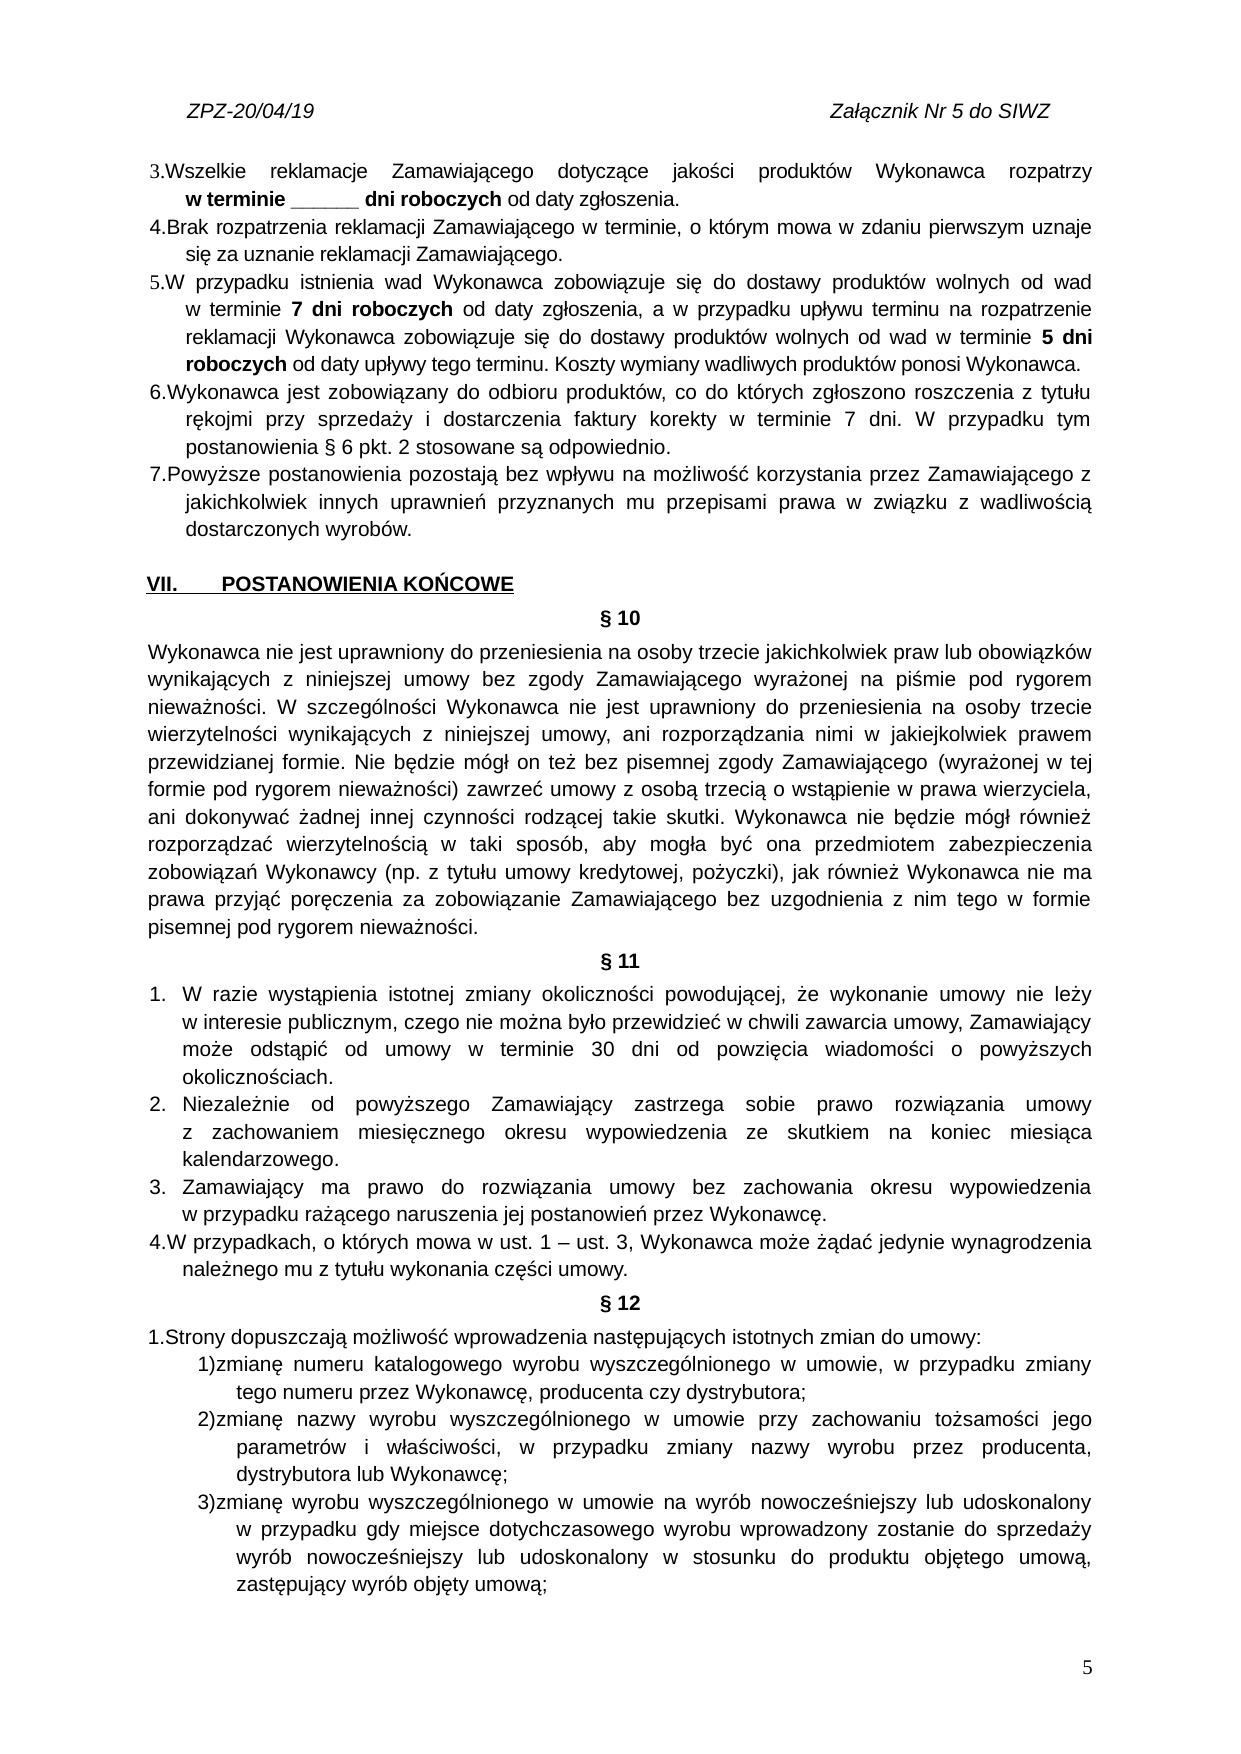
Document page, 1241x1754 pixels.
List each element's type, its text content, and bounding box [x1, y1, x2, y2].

text VII. POSTANOWIENIA KOŃCOWE [146, 572, 1093, 596]
text § 10 [148, 606, 1093, 630]
text 2. Niezależnie od powyższego Zamawiający zastrzega sobie prawo rozwiązania umowy z zachowaniem miesięcznego okresu wypowiedzenia ze skutkiem na koniec miesiąca kalendarzowego. [149, 1092, 1093, 1171]
text § 12 [148, 1291, 1093, 1315]
list Wszelkie reklamacje Zamawiającego dotyczące jakości produktów Wykonawca rozpatrzy w terminie ______ dni roboczych od daty zgłoszenia. [149, 159, 1093, 211]
list W przypadku istnienia wad Wykonawca zobowiązuje się do dostawy produktów wolnych od wad w terminie 7 dni roboczych od daty zgłoszenia, a w przypadku upływu terminu na rozpatrzenie reklamacji Wykonawca zobowiązuje się do dostawy produktów wolnych od wad w terminie 5 dni roboczych od daty upływy tego terminu. Koszty wymiany wadliwych produktów ponosi Wykonawca. [149, 269, 1093, 376]
list Powyższe postanowienia pozostają bez wpływu na możliwość korzystania przez Zamawiającego z jakichkolwiek innych uprawnień przyznanych mu przepisami prawa w związku z wadliwością dostarczonych wyrobów. [149, 462, 1093, 541]
list Strony dopuszczają możliwość wprowadzenia następujących istotnych zmian do umowy: [148, 1325, 1093, 1349]
text 3. Zamawiający ma prawo do rozwiązania umowy bez zachowania okresu wypowiedzenia w przypadku rażącego naruszenia jej postanowień przez Wykonawcę. [149, 1175, 1093, 1226]
list zmianę numeru katalogowego wyrobu wyszczególnionego w umowie, w przypadku zmiany tego numeru przez Wykonawcę, producenta czy dystrybutora; [197, 1352, 1093, 1404]
list W przypadkach, o których mowa w ust. 1 – ust. 3, Wykonawca może żądać jedynie wynagrodzenia należnego mu z tytułu wykonania części umowy. [149, 1230, 1093, 1281]
text Wykonawca nie jest uprawniony do przeniesienia na osoby trzecie jakichkolwiek praw lub obowiązków wynikających z niniejszej umowy bez zgody Zamawiającego wyrażonej na piśmie pod rygorem nieważności. W szczególności Wykonawca nie jest uprawniony do przeniesienia na osoby trzecie wierzytelności wynikających z niniejszej umowy, ani rozporządzania nimi w jakiejkolwiek prawem przewidzianej formie. Nie będzie mógł on też bez pisemnej zgody Zamawiającego (wyrażonej w tej formie pod rygorem nieważności) zawrzeć umowy z osobą trzecią o wstąpienie w prawa wierzyciela, ani dokonywać żadnej innej czynności rodzącej takie skutki. Wykonawca nie będzie mógł również rozporządzać wierzytelnością w taki sposób, aby mogła być ona przedmiotem zabezpieczenia zobowiązań Wykonawcy (np. z tytułu umowy kredytowej, pożyczki), jak również Wykonawca nie ma prawa przyjąć poręczenia za zobowiązanie Zamawiającego bez uzgodnienia z nim tego w formie pisemnej pod rygorem nieważności. [148, 640, 1093, 939]
list Wykonawca jest zobowiązany do odbioru produktów, co do których zgłoszono roszczenia z tytułu rękojmi przy sprzedaży i dostarczenia faktury korekty w terminie 7 dni. W przypadku tym postanowienia § 6 pkt. 2 stosowane są odpowiednio. [149, 380, 1093, 459]
list zmianę wyrobu wyszczególnionego w umowie na wyrób nowocześniejszy lub udoskonalony w przypadku gdy miejsce dotychczasowego wyrobu wprowadzony zostanie do sprzedaży wyrób nowocześniejszy lub udoskonalony w stosunku do produktu objętego umową, zastępujący wyrób objęty umową; [197, 1490, 1093, 1596]
list zmianę nazwy wyrobu wyszczególnionego w umowie przy zachowaniu tożsamości jego parametrów i właściwości, w przypadku zmiany nazwy wyrobu przez producenta, dystrybutora lub Wykonawcę; [197, 1407, 1093, 1486]
text 1. W razie wystąpienia istotnej zmiany okoliczności powodującej, że wykonanie umowy nie leży w interesie publicznym, czego nie można było przewidzieć w chwili zawarcia umowy, Zamawiający może odstąpić od umowy w terminie 30 dni od powzięcia wiadomości o powyższych okolicznościach. [149, 982, 1093, 1089]
text § 11 [148, 948, 1093, 972]
list Brak rozpatrzenia reklamacji Zamawiającego w terminie, o którym mowa w zdaniu pierwszym uznaje się za uznanie reklamacji Zamawiającego. [149, 214, 1093, 266]
